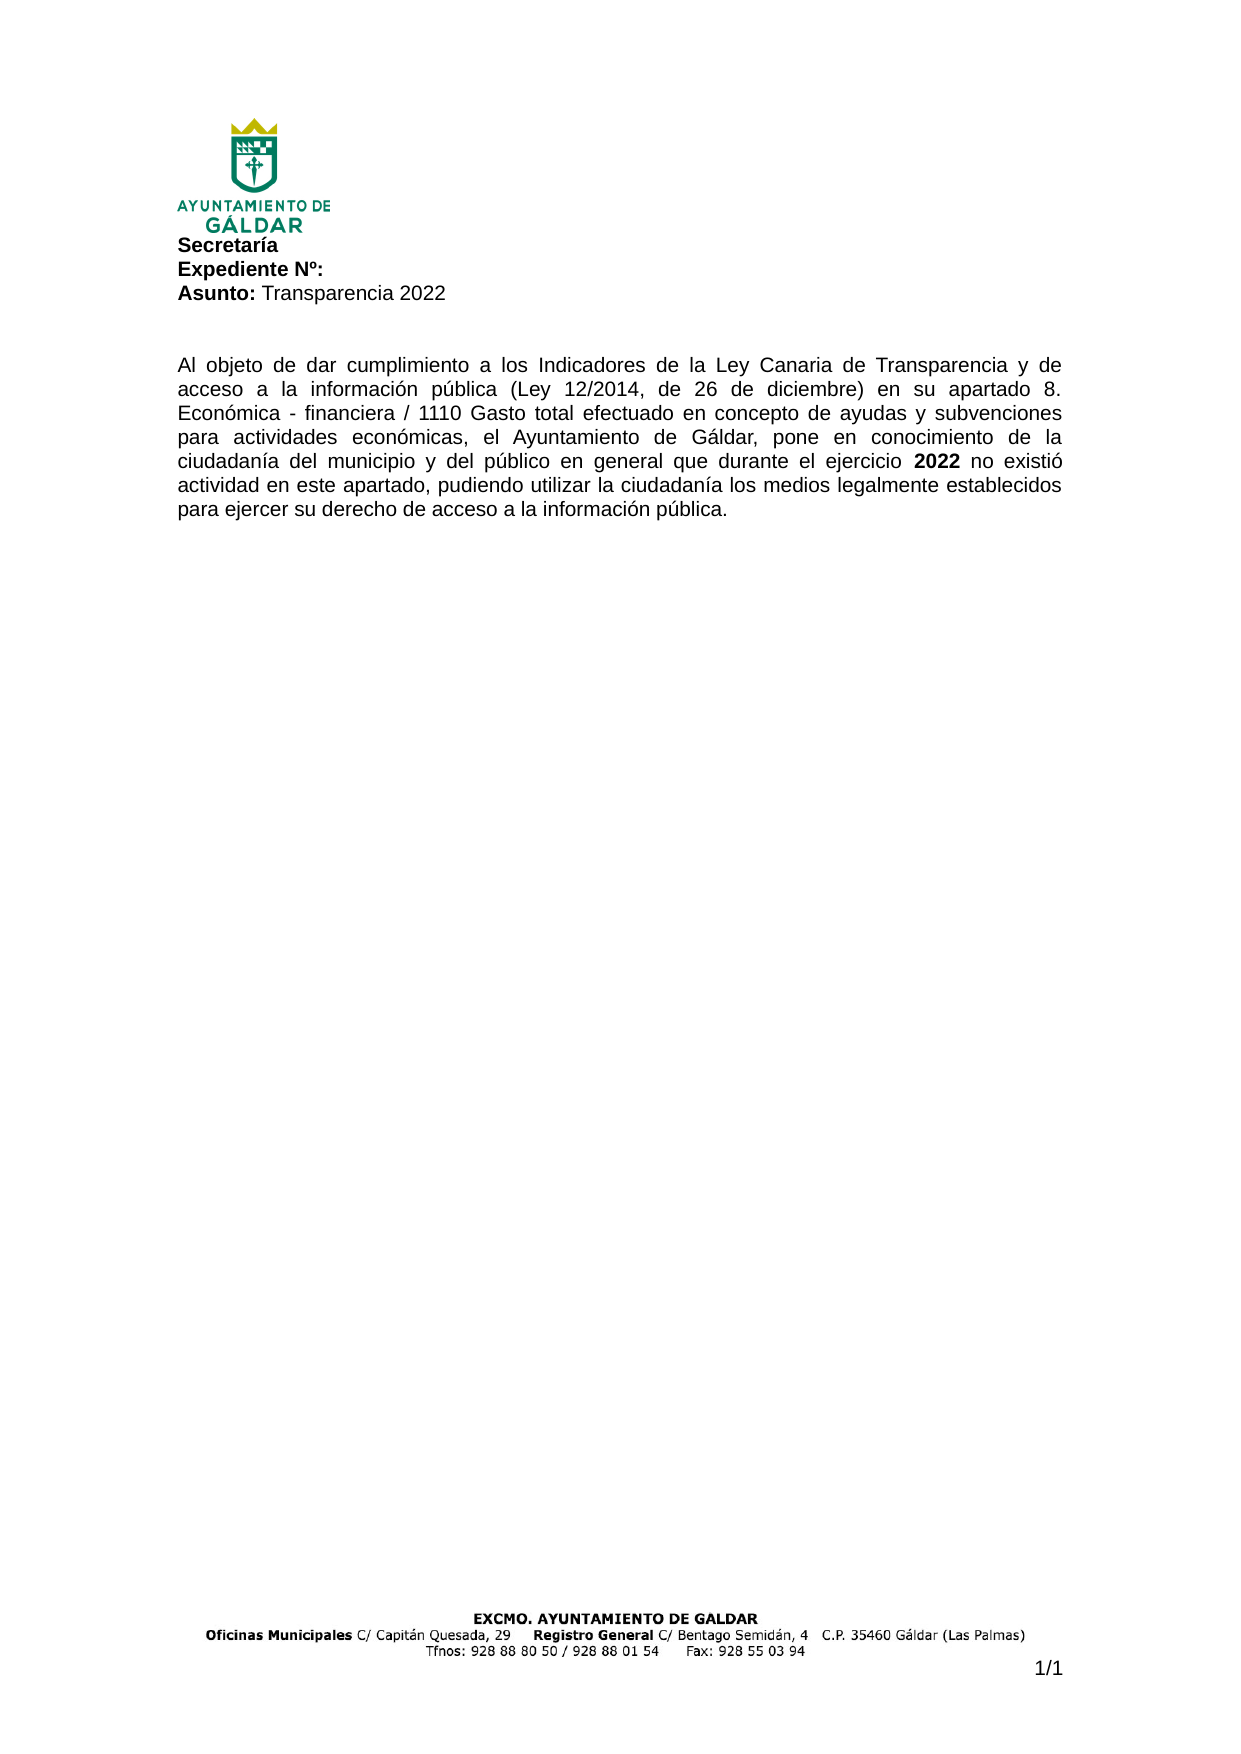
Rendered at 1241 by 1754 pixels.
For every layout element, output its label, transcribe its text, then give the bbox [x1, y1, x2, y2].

text Al objeto de dar cumplimiento a los Indicadores de la Ley Canaria de Transparencia y de acceso a la información pública (Ley 12/2014, de 26 de diciembre) en su apartado 8. Económica - financiera / 1110 Gasto total efectuado en concepto de ayudas y subvenciones para actividades económicas, el Ayuntamiento de Gáldar, pone en conocimiento de la ciudadanía del municipio y del público en general que durante el ejercicio 2022 no existió actividad en este apartado, pudiendo utilizar la ciudadanía los medios legalmente establecidos para ejercer su derecho de acceso a la información pública. [177, 353, 1063, 521]
text Expediente Nº: [177, 257, 1063, 281]
text Secretaría [177, 233, 1063, 257]
text Asunto: Transparencia 2022 [177, 281, 1063, 305]
